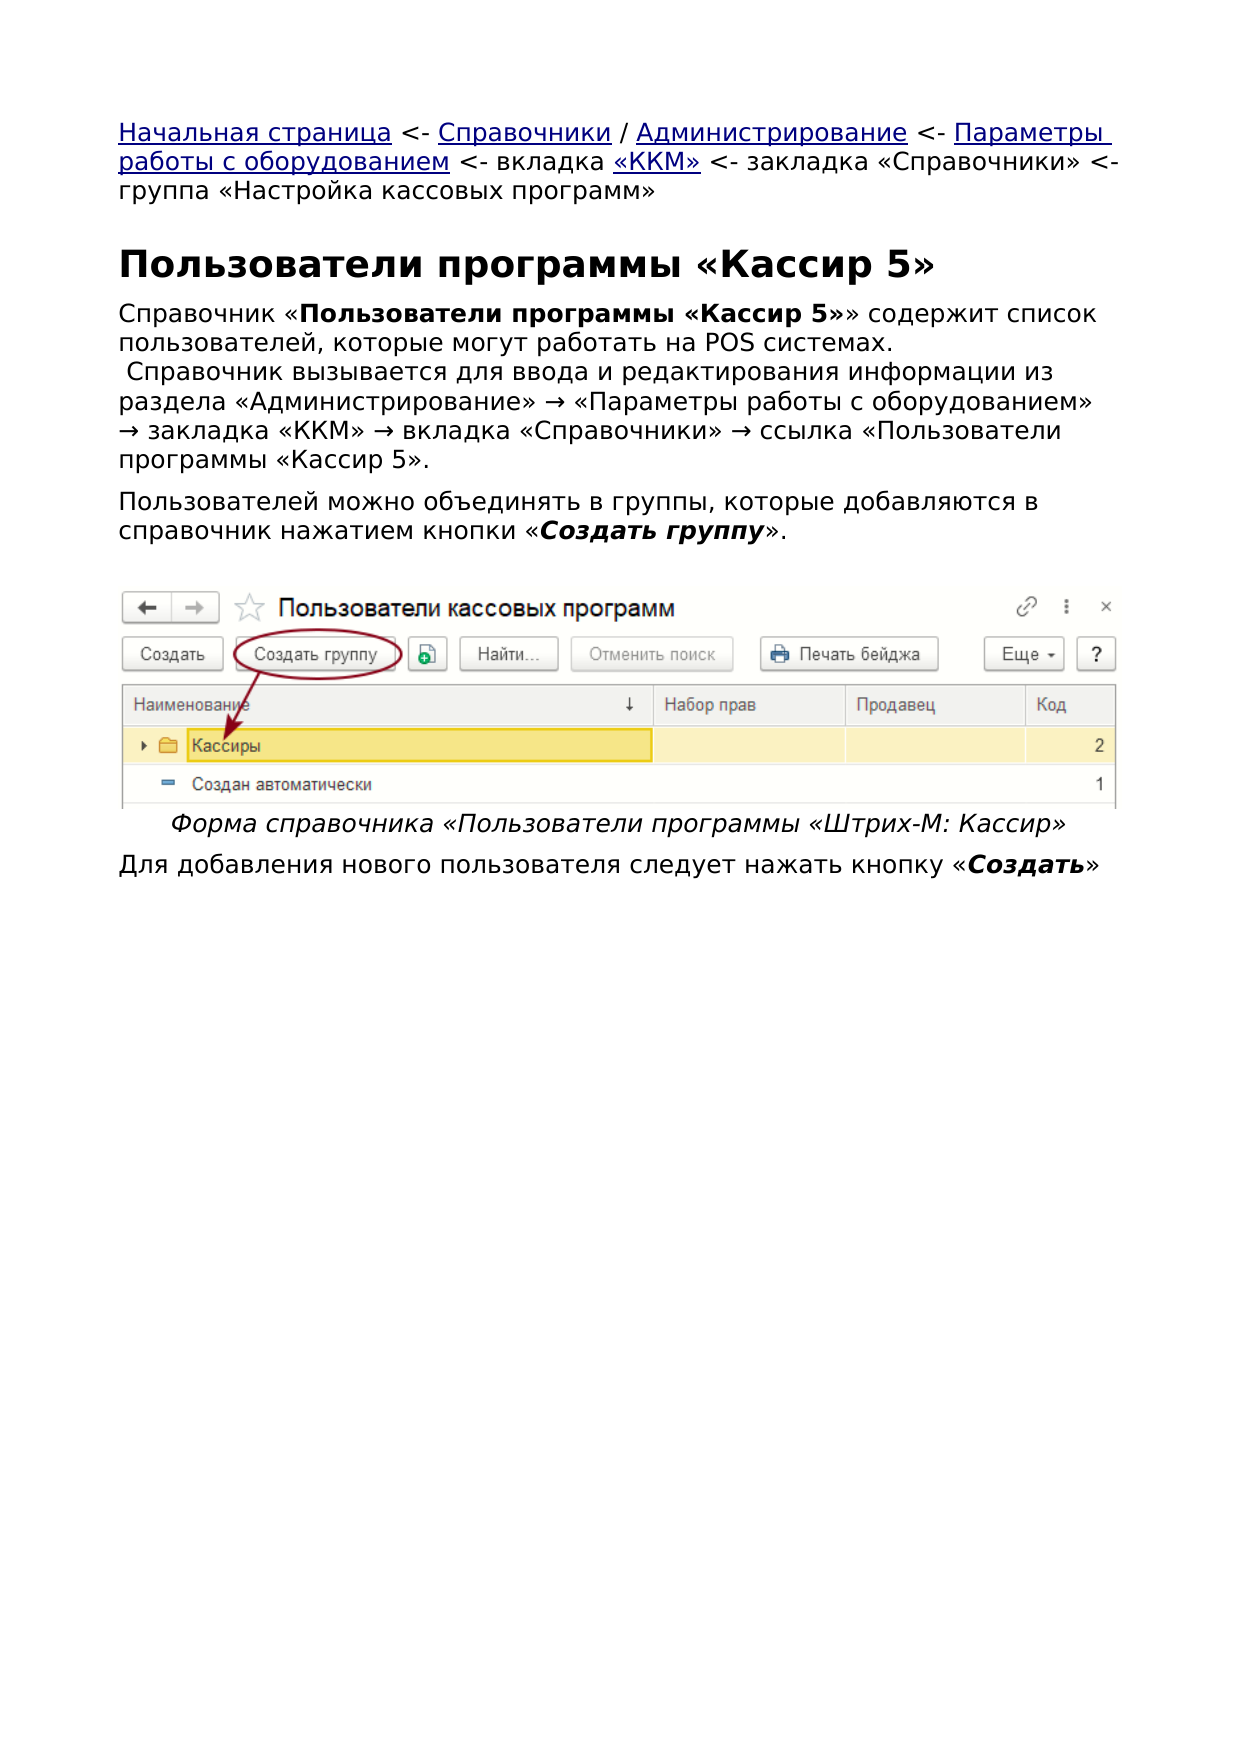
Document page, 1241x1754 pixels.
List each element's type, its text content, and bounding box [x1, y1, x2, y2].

text Для добавления нового пользователя следует нажать кнопку «Создать» [118, 851, 1122, 880]
text Пользователей можно объединять в группы, которые добавляются в справочник нажатием кнопки «Создать группу». [118, 487, 1122, 586]
text Начальная страница <- Справочники / Администрирование <- Параметры работы с оборудованием <- вкладка «ККМ» <- закладка «Справочники» <- группа «Настройка кассовых программ» [118, 118, 1122, 206]
picture [118, 586, 1123, 809]
text Справочник «Пользователи программы «Кассир 5»» содержит список пользователей, которые могут работать на POS системах. Справочник вызывается для ввода и редактирования информации из раздела «Администрирование» → «Параметры работы с оборудованием» → закладка «ККМ» → вкладка «Справочники» → ссылка «Пользователи программы «Кассир 5». [118, 299, 1122, 474]
text Форма справочника «Пользователи программы «Штрих-М: Кассир» [118, 809, 1122, 838]
subtitle Пользователи программы «Кассир 5» [118, 243, 1122, 287]
